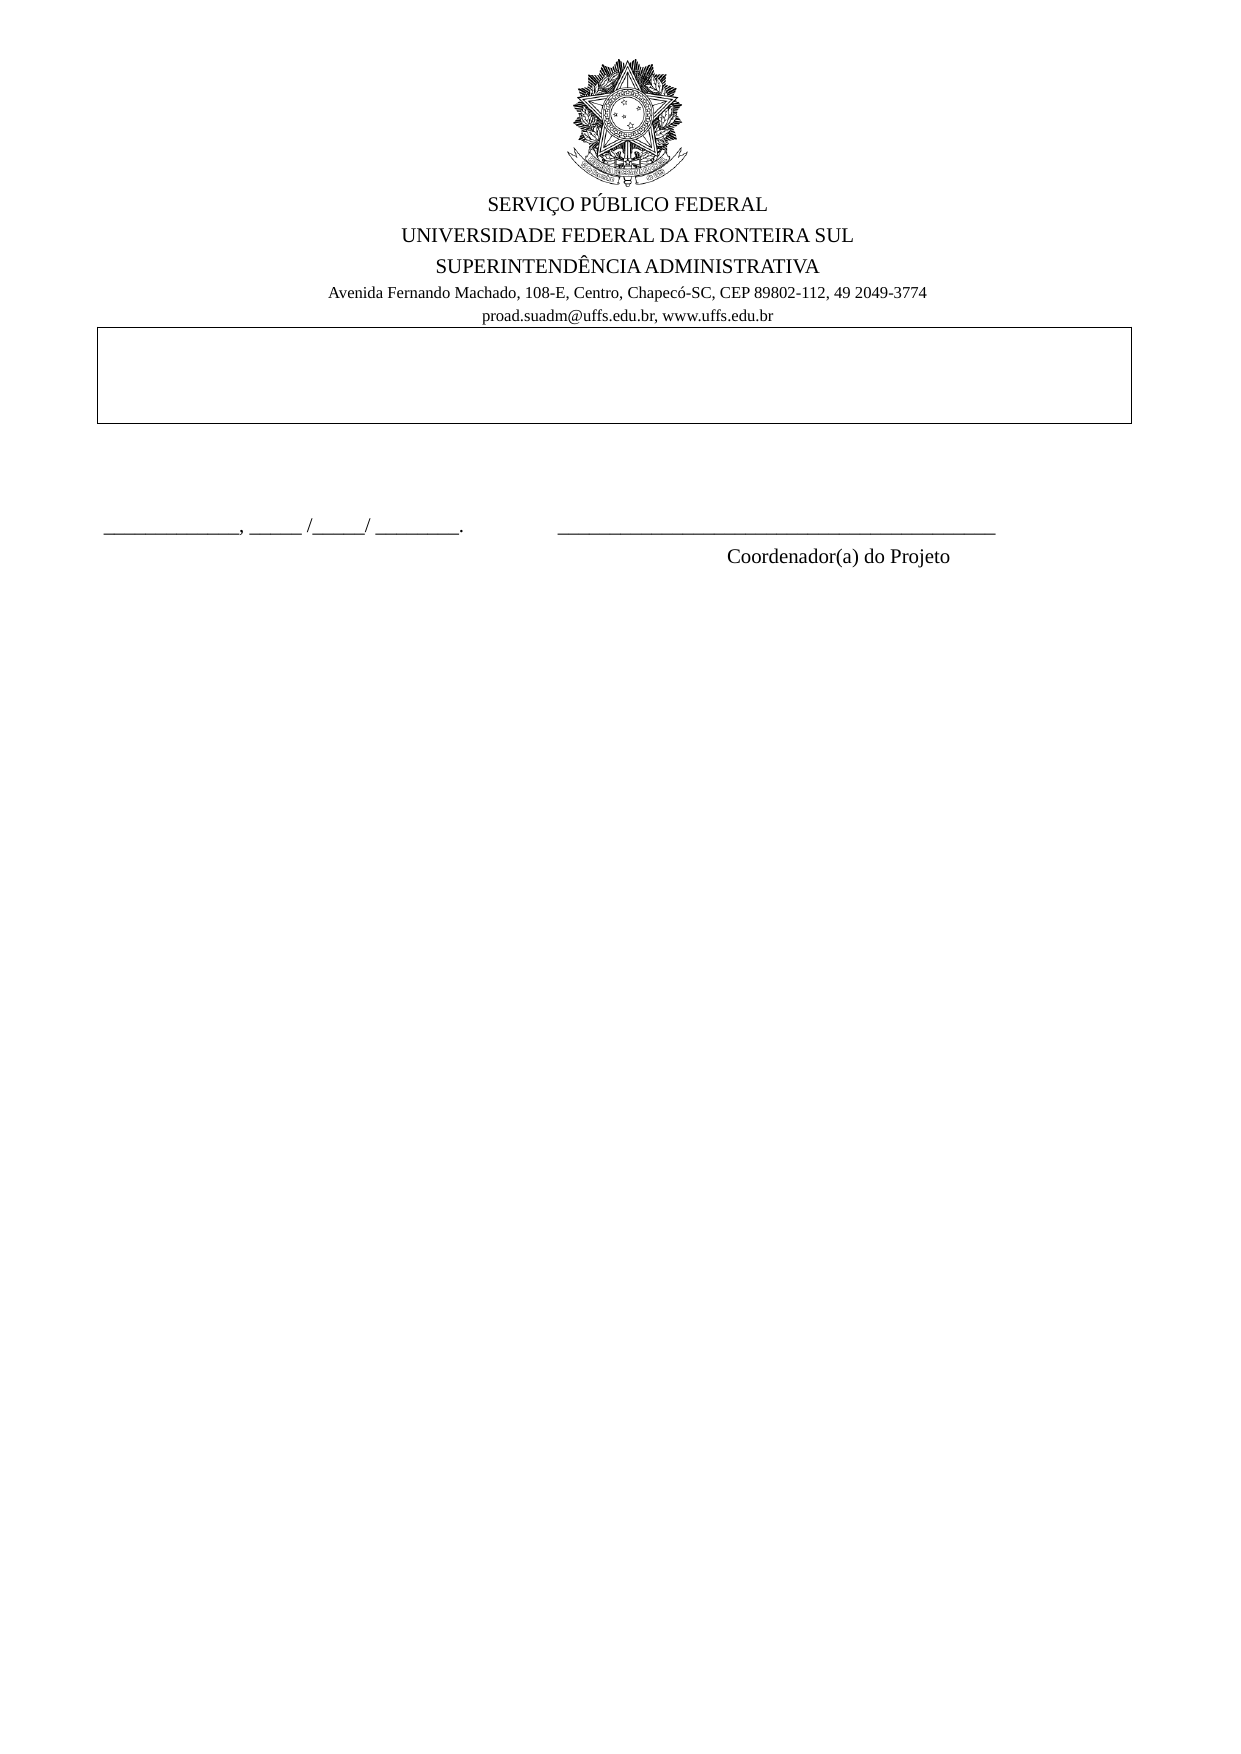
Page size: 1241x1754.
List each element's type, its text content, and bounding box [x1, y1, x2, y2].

text Coordenador(a) do Projeto [103, 539, 1152, 570]
table_header [98, 328, 1131, 423]
text _____________, _____ /_____/ ________. __________________________________________ [103, 508, 1152, 539]
